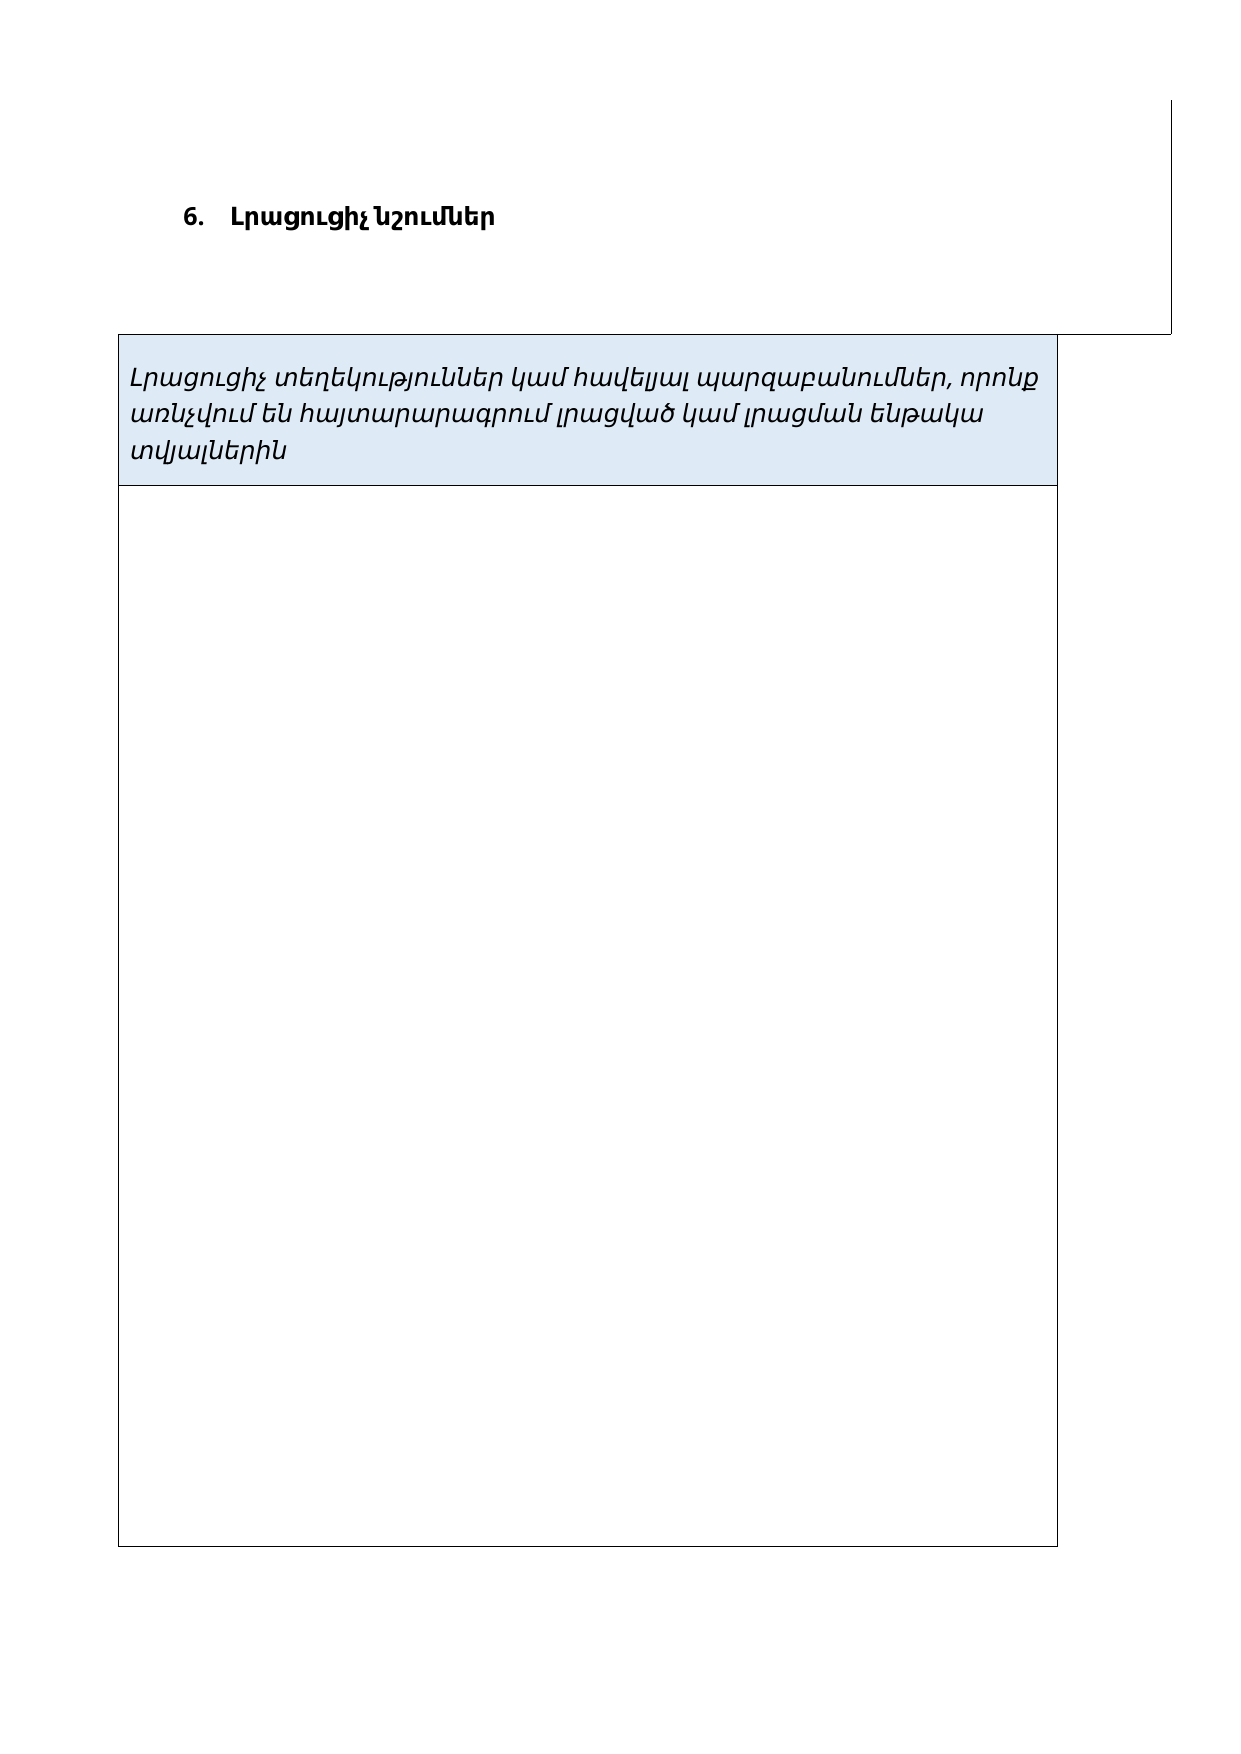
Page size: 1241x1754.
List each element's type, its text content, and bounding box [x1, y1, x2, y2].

list Լրացուցիչ նշումներ [118, 199, 1171, 233]
table_cell [119, 486, 1057, 1546]
table_header Լրացուցիչ տեղեկություններ կամ հավելյալ պարզաբանումներ, որոնք առնչվում են հայտարարագրում լրացված կամ լրացման ենթակա տվյալներին [119, 335, 1057, 485]
